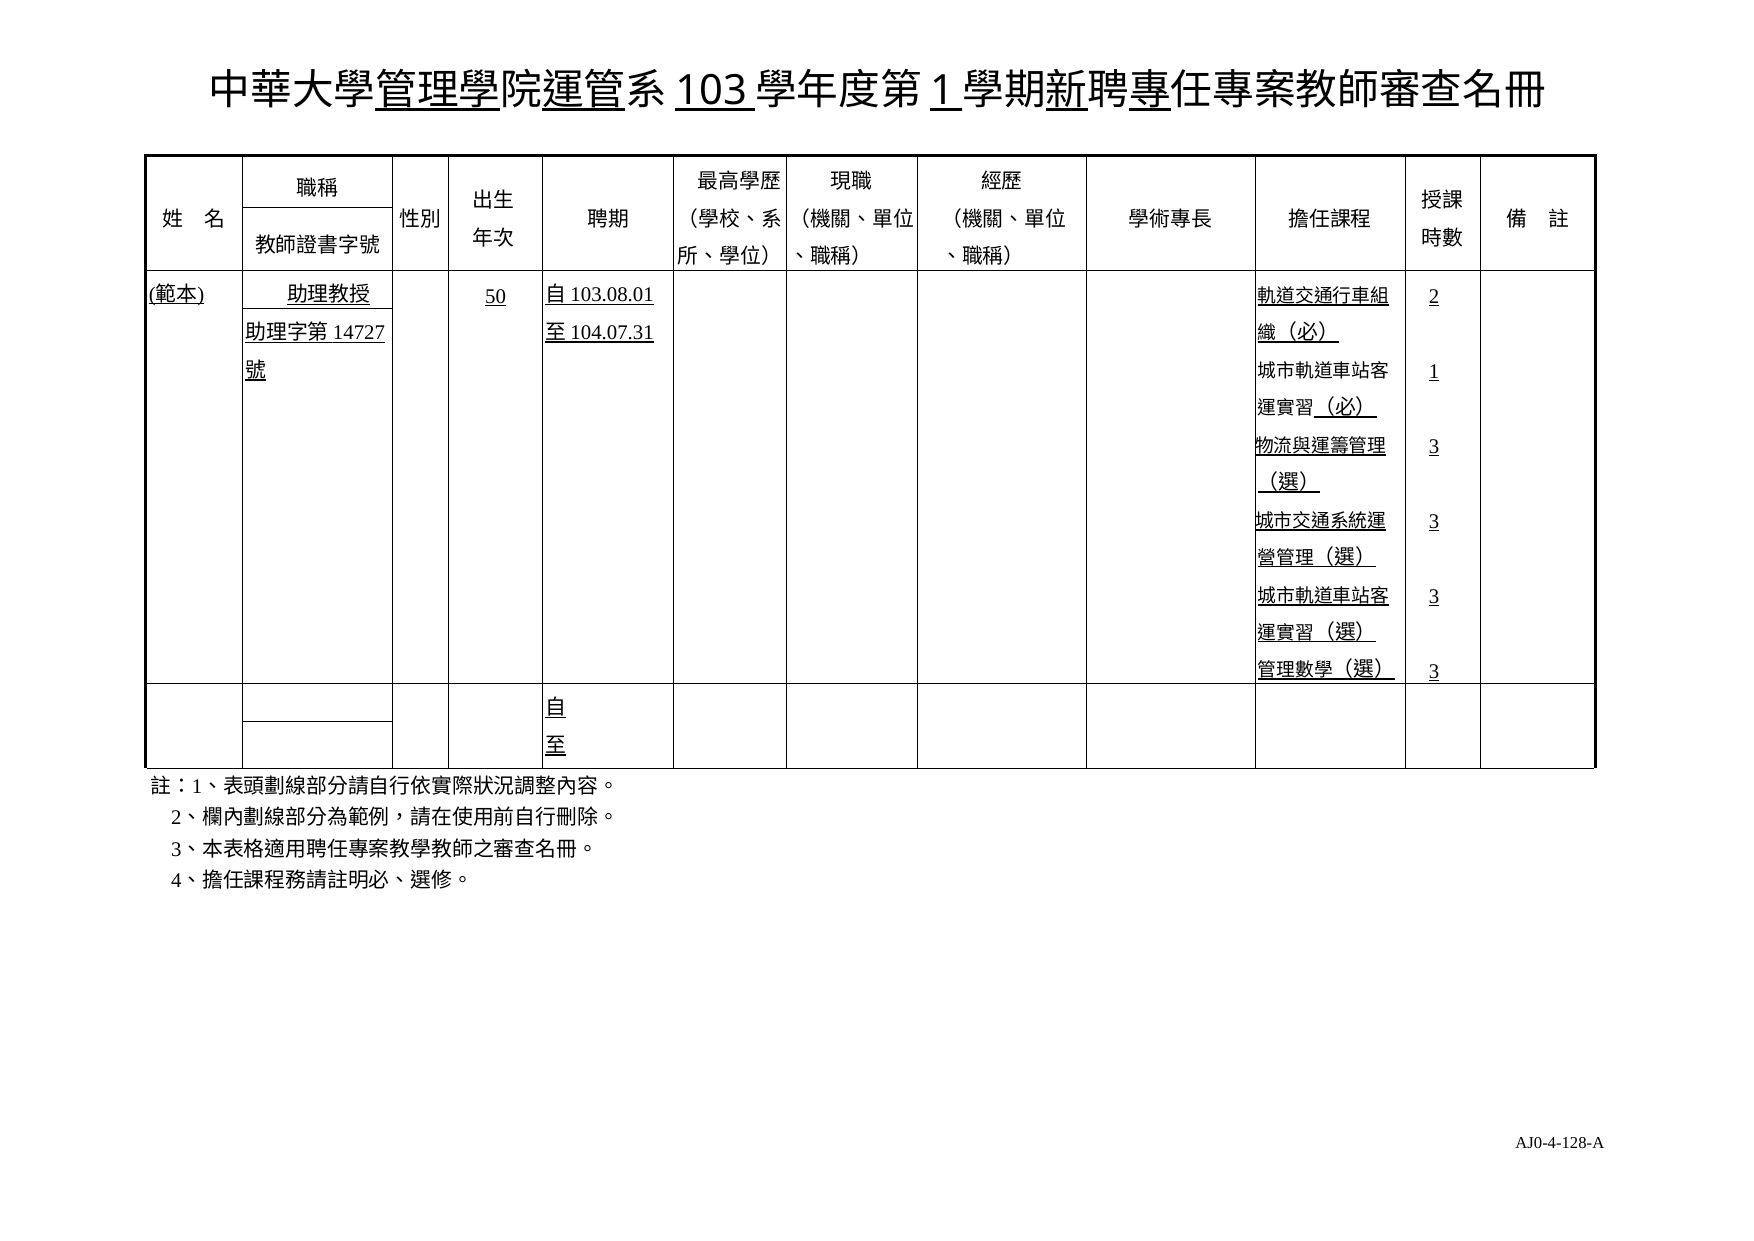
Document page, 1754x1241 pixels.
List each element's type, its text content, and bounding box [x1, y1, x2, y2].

table_header 出生 年次 [449, 157, 542, 270]
table_header 現職 （機關、單位 、職稱） [787, 157, 917, 270]
table_cell 自 至 [543, 684, 673, 768]
table_cell [787, 684, 917, 768]
table_cell [147, 684, 242, 768]
table_cell [1481, 684, 1594, 768]
table_cell [674, 684, 786, 768]
table_cell [243, 722, 392, 768]
text 註：1、表頭劃線部分請自行依實際狀況調整內容。 [150, 768, 1604, 799]
table_cell 50 [449, 271, 542, 683]
text 中華大學管理學院運管系103學年度第1學期新聘專任專案教師審查名冊 [150, 56, 1604, 117]
table_cell 助理教授 [243, 271, 392, 308]
table_cell [1481, 271, 1594, 683]
table_header 擔任課程 [1256, 157, 1405, 270]
table_cell (範本) [147, 271, 242, 683]
table_cell [1406, 684, 1480, 768]
table_cell 助理字第14727號 [243, 309, 392, 683]
table_cell [1087, 684, 1255, 768]
table_cell 教師證書字號 [243, 208, 392, 270]
table_cell [449, 684, 542, 768]
table_cell [1087, 271, 1255, 683]
table_header 備 註 [1481, 157, 1594, 270]
table_header 性別 [393, 157, 448, 270]
table_cell [1256, 684, 1405, 768]
table_header 聘期 [543, 157, 673, 270]
table_header 最高學歷 （學校、系所、學位） [674, 157, 786, 270]
table_header 經歷 （機關、單位 、職稱） [918, 157, 1086, 270]
table_cell [393, 684, 448, 768]
text 4、擔任課程務請註明必、選修。 [150, 862, 1604, 893]
table_cell 自103.08.01 至104.07.31 [543, 271, 673, 683]
text 2、欄內劃線部分為範例，請在使用前自行刪除。 [150, 799, 1604, 831]
table_cell [918, 684, 1086, 768]
table_cell [393, 271, 448, 683]
table_header 授課 時數 [1406, 157, 1480, 270]
text 3、本表格適用聘任專案教學教師之審查名冊。 [150, 831, 1604, 862]
table_header 學術專長 [1087, 157, 1255, 270]
table_header 姓 名 [147, 157, 242, 270]
table_cell 2 1 3 3 3 3 [1406, 271, 1480, 683]
table_cell [674, 271, 786, 683]
table_cell [243, 684, 392, 721]
table_cell [787, 271, 917, 683]
table_cell [918, 271, 1086, 683]
table_header 職稱 [243, 157, 392, 207]
table_cell 軌道交通行車組織（必） 城市軌道車站客運實習（必） 物流與運籌管理（選） 城市交通系統運營管理（選） 城市軌道車站客 運實習（選） 管理數學（選） [1256, 271, 1405, 683]
